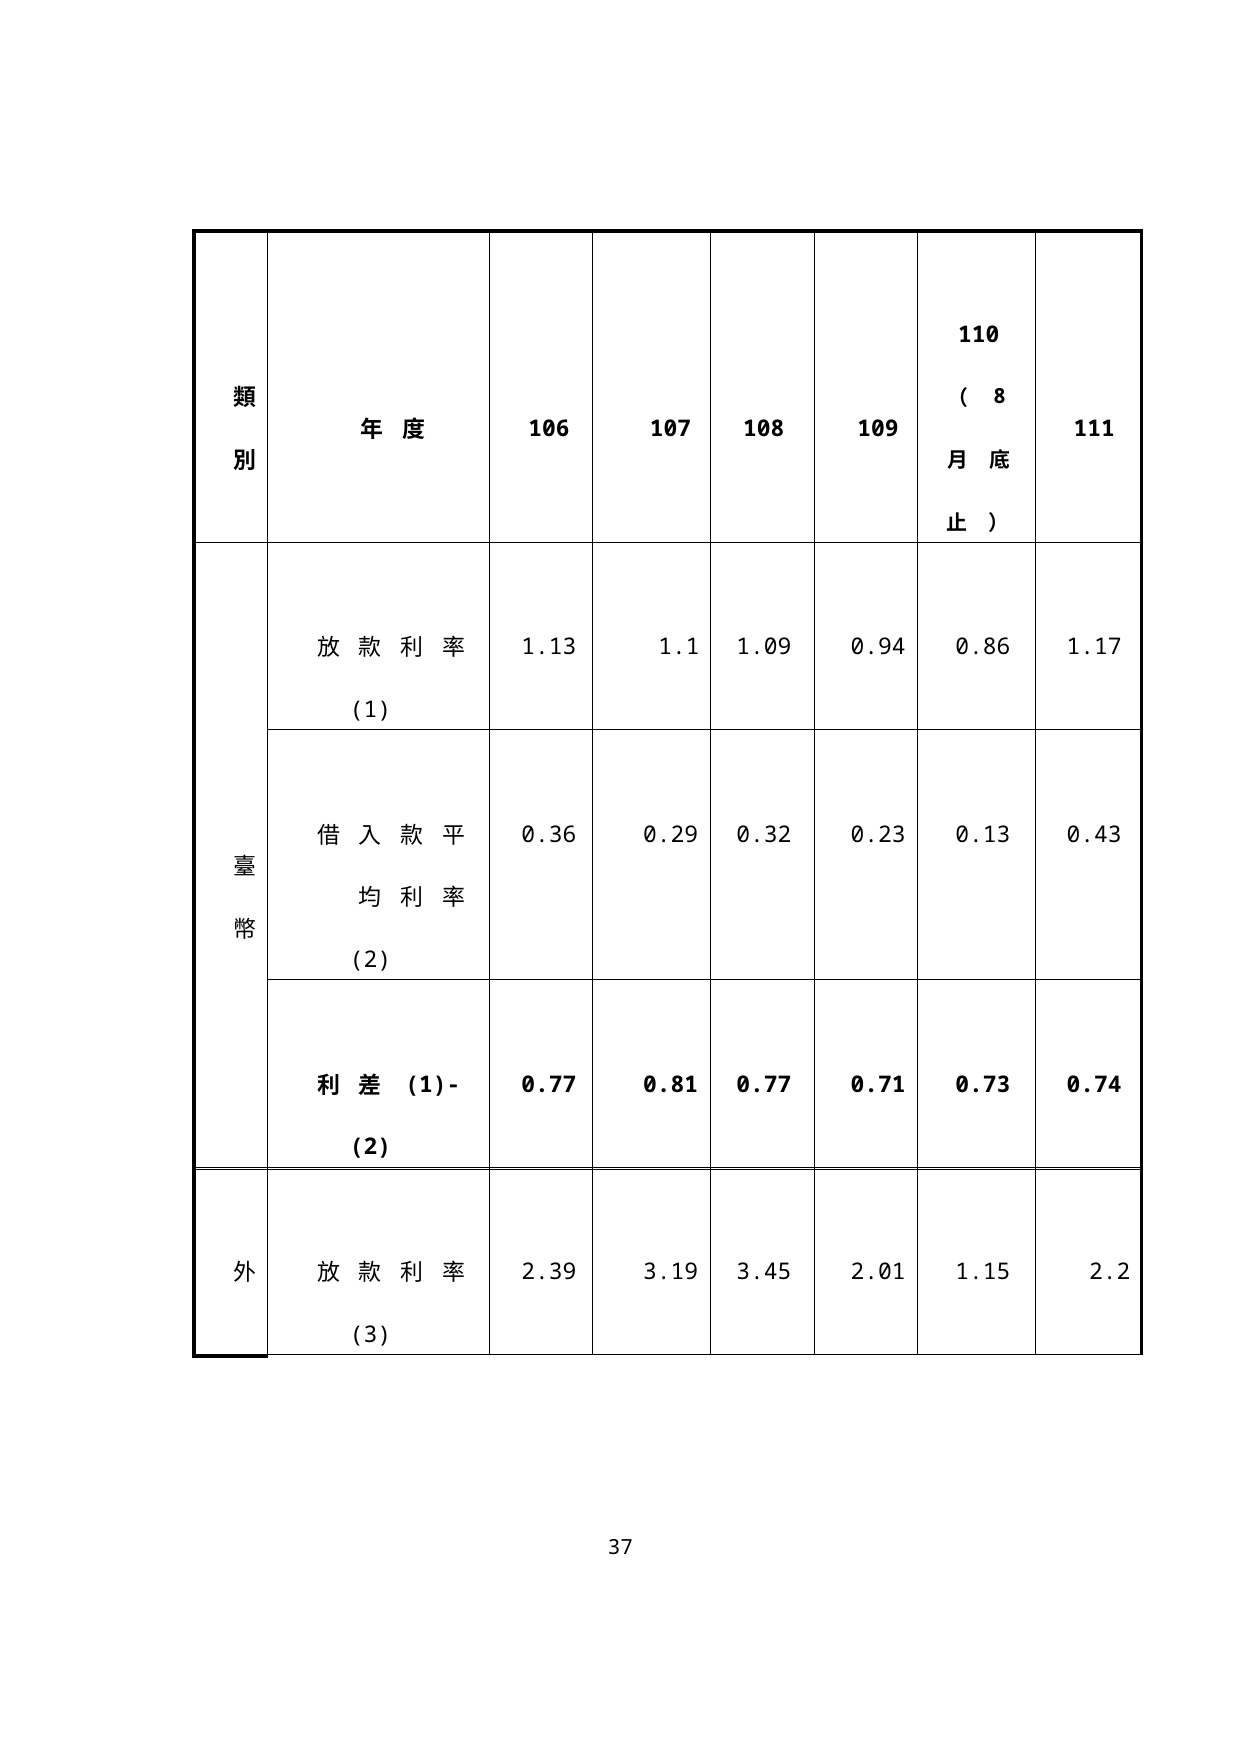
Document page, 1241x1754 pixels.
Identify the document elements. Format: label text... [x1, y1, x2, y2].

table_cell 1.15 [918, 1170, 1035, 1354]
table_header 108 [711, 233, 814, 542]
table_header 109 [815, 233, 917, 542]
table_cell 利差(1)-(2) [268, 980, 489, 1167]
table_cell 放款利率(1) [268, 543, 489, 729]
table_cell 0.36 [490, 730, 592, 979]
table_cell 0.77 [711, 980, 814, 1167]
table_cell 0.43 [1036, 730, 1140, 979]
table_cell 外幣 [196, 1170, 267, 1354]
table_cell 1.17 [1036, 543, 1140, 729]
table_cell 1.09 [711, 543, 814, 729]
table_cell 0.73 [918, 980, 1035, 1167]
table_cell 借入款平均利率(2) [268, 730, 489, 979]
table_cell 0.77 [490, 980, 592, 1167]
table_cell 0.94 [815, 543, 917, 729]
table_header 107 [593, 233, 710, 542]
table_cell 0.71 [815, 980, 917, 1167]
table_header 類別 [196, 233, 267, 542]
table_header 111 [1036, 233, 1140, 542]
table_cell 3.45 [711, 1170, 814, 1354]
table_cell 0.13 [918, 730, 1035, 979]
table_header 年度 [268, 233, 489, 542]
table_header 106 [490, 233, 592, 542]
table_cell 2.39 [490, 1170, 592, 1354]
table_cell 2.01 [815, 1170, 917, 1354]
table_cell 1.13 [490, 543, 592, 729]
table_cell 0.29 [593, 730, 710, 979]
table_cell 0.23 [815, 730, 917, 979]
table_cell 2.2 [1036, 1170, 1140, 1354]
table_cell 1.1 [593, 543, 710, 729]
table_cell 0.32 [711, 730, 814, 979]
table_cell 0.86 [918, 543, 1035, 729]
table_header 110 （8月底止） [918, 233, 1035, 542]
table_cell 3.19 [593, 1170, 710, 1354]
table_cell 放款利率(3) [268, 1170, 489, 1354]
table_cell 0.81 [593, 980, 710, 1167]
table_cell 0.74 [1036, 980, 1140, 1167]
table_cell 臺幣 [196, 543, 267, 1167]
